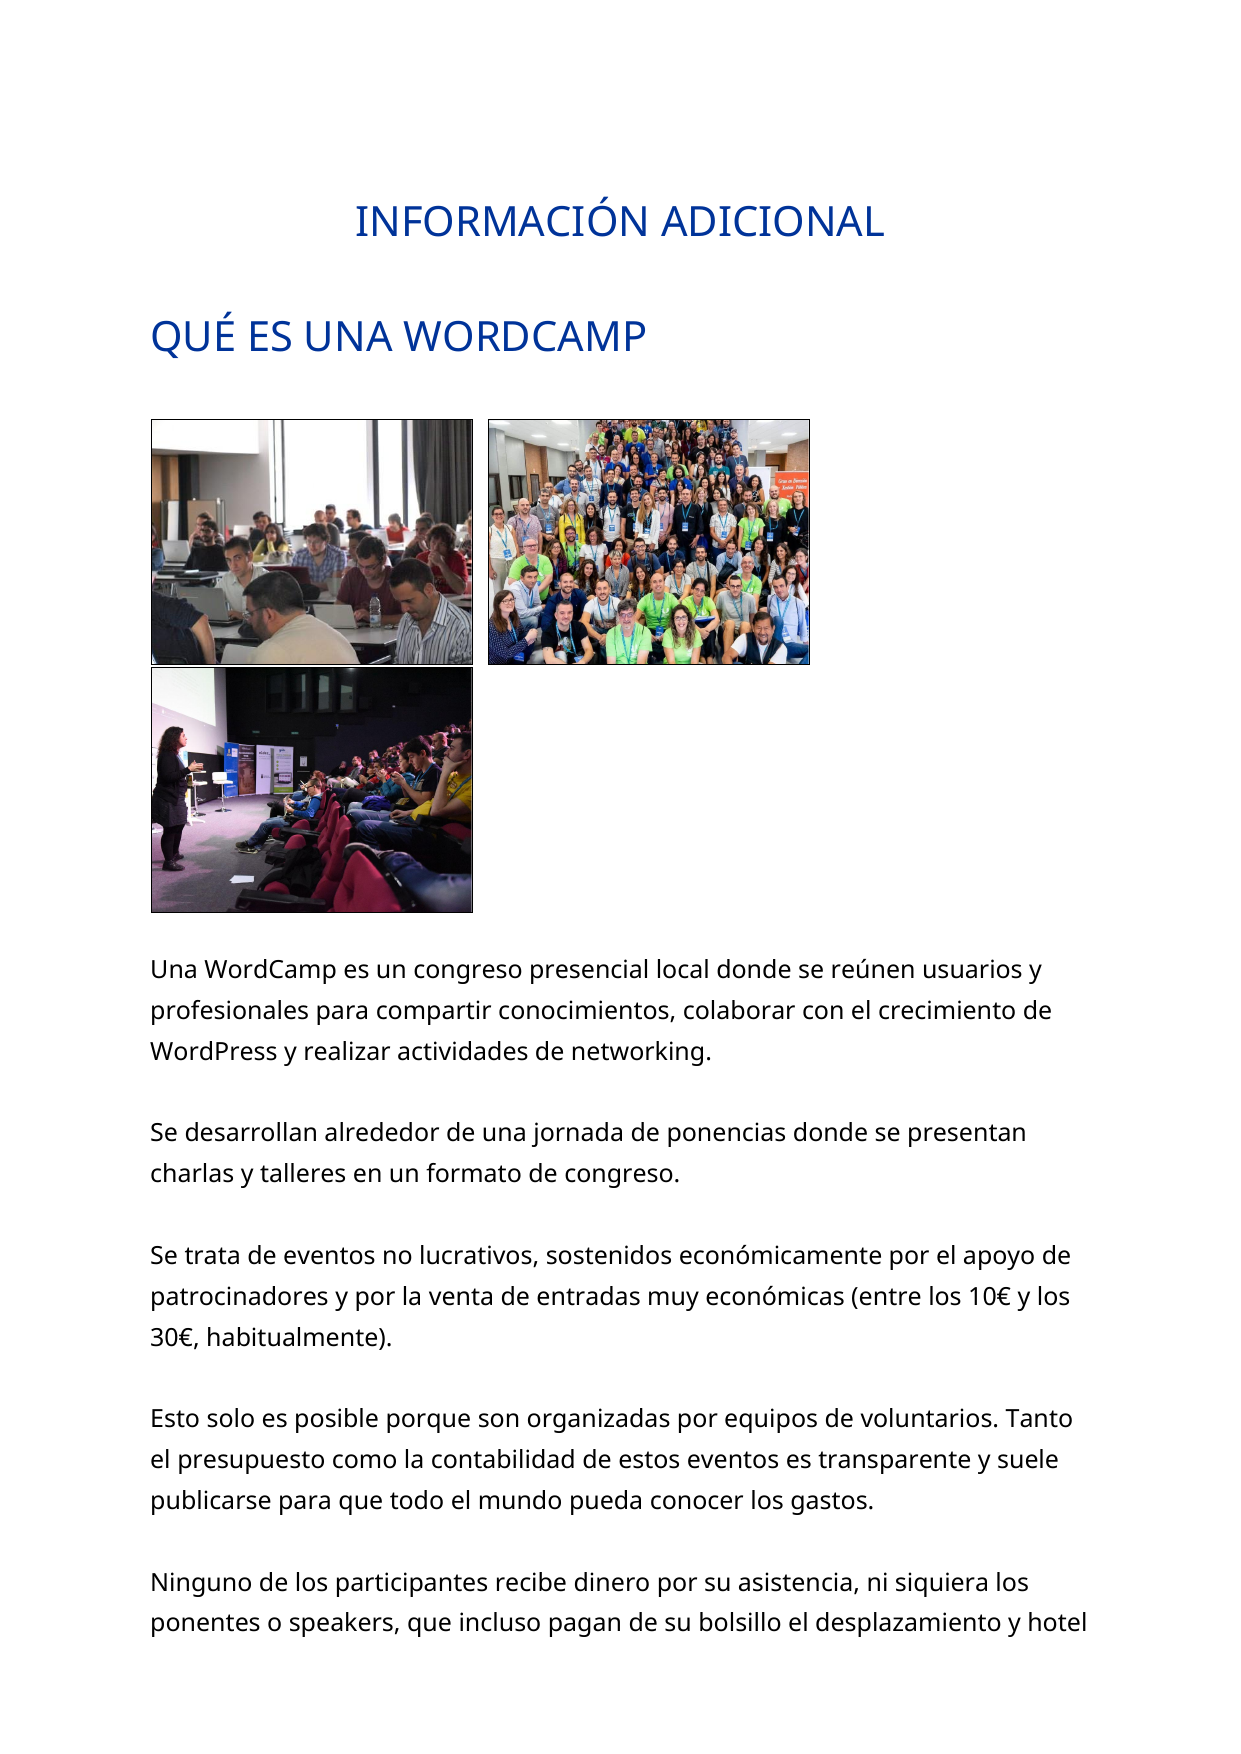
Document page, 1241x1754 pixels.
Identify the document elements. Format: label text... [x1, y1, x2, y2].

text Se trata de eventos no lucrativos, sostenidos económicamente por el apoyo de patrocinadores y por la venta de entradas muy económicas (entre los 10€ y los 30€, habitualmente). [150, 1237, 1090, 1353]
text Ninguno de los participantes recibe dinero por su asistencia, ni siquiera los ponentes o speakers, que incluso pagan de su bolsillo el desplazamiento y hotel [150, 1564, 1090, 1639]
picture [152, 420, 472, 664]
subtitle INFORMACIÓN ADICIONAL [150, 192, 1090, 248]
subtitle QUÉ ES UNA WORDCAMP [150, 307, 1090, 364]
picture [152, 668, 472, 912]
picture [489, 420, 809, 664]
text Una WordCamp es un congreso presencial local donde se reúnen usuarios y profesionales para compartir conocimientos, colaborar con el crecimiento de WordPress y realizar actividades de networking. [150, 952, 1090, 1067]
text Esto solo es posible porque son organizadas por equipos de voluntarios. Tanto el presupuesto como la contabilidad de estos eventos es transparente y suele publicarse para que todo el mundo pueda conocer los gastos. [150, 1401, 1090, 1517]
text Se desarrollan alrededor de una jornada de ponencias donde se presentan charlas y talleres en un formato de congreso. [150, 1115, 1090, 1190]
